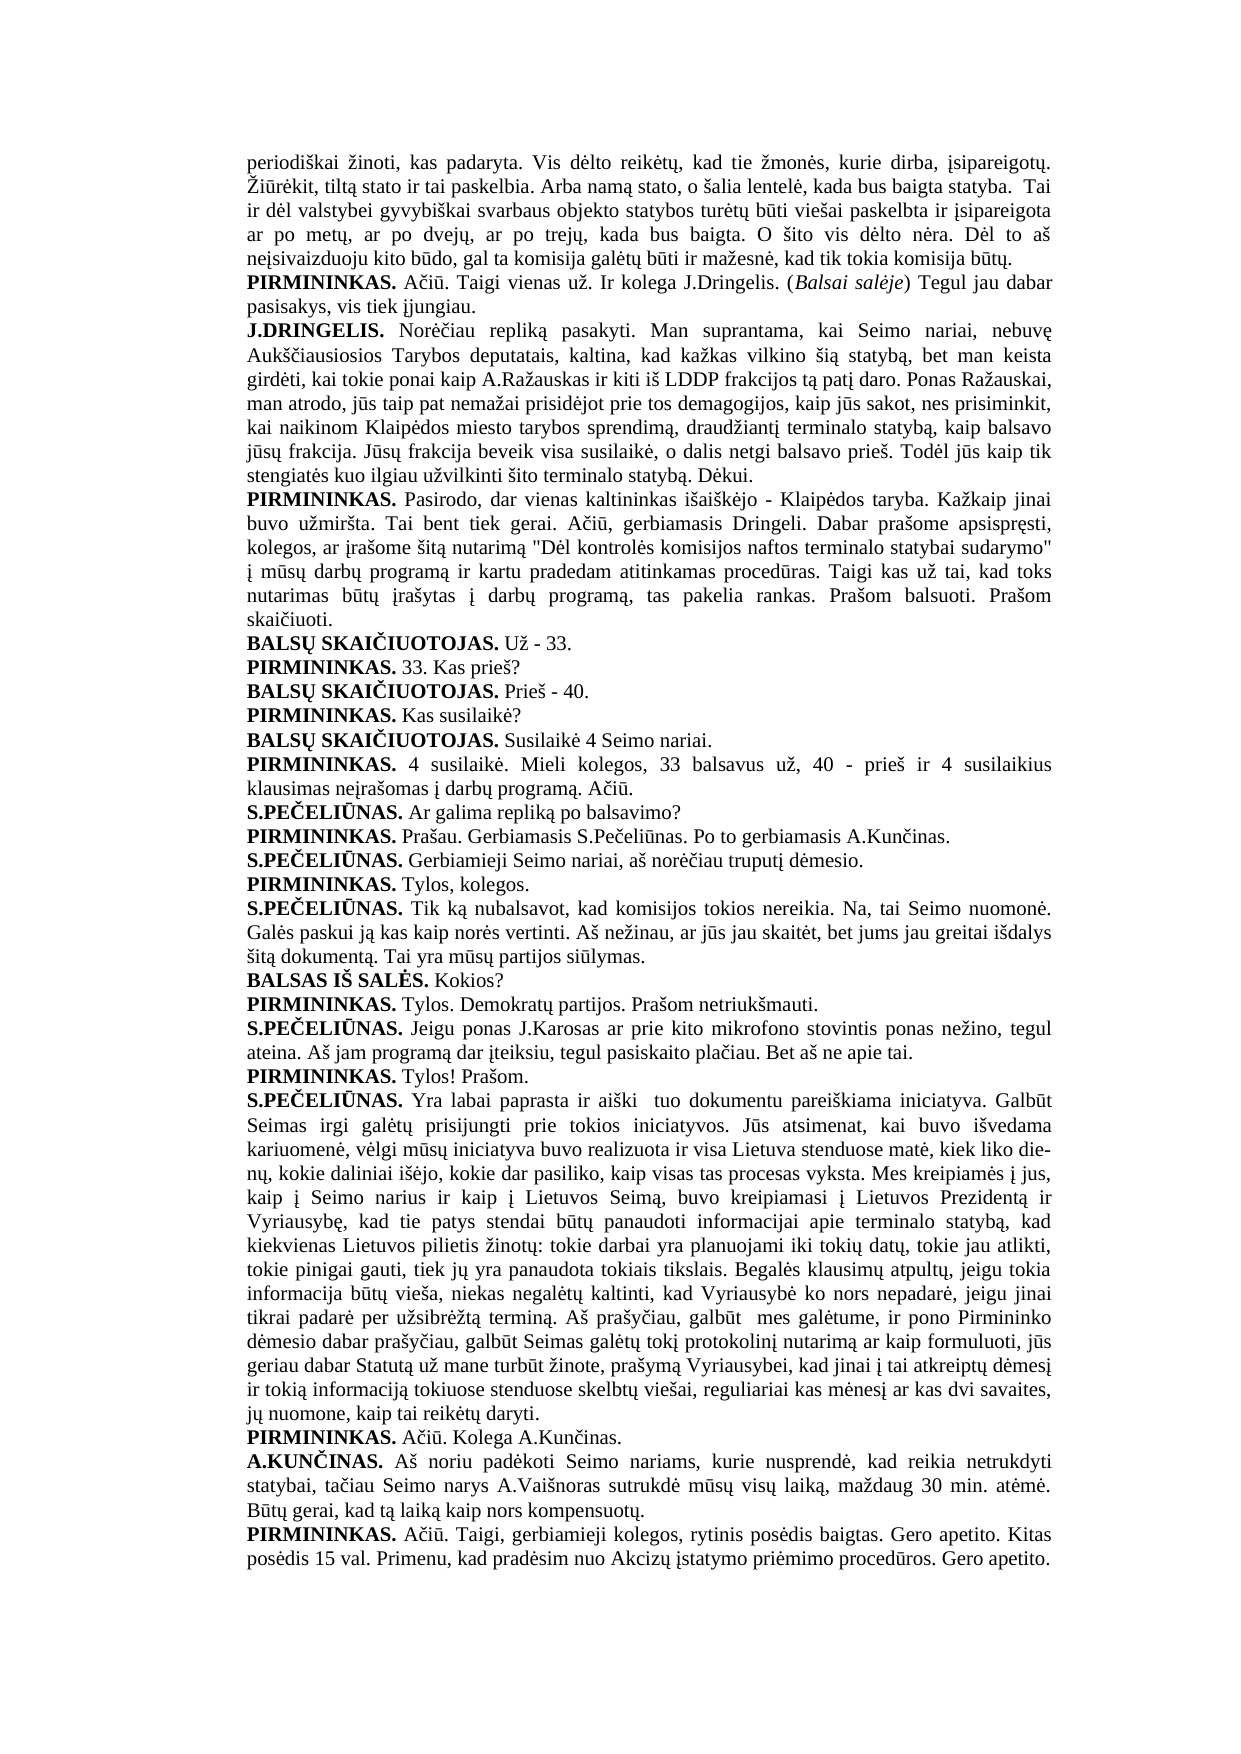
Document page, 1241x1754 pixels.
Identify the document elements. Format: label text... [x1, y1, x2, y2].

text BALSŲ SKAIČIUOTOJAS. Prieš - 40. [247, 679, 1053, 703]
text J.DRINGELIS. Norėčiau repliką pasakyti. Man suprantama, kai Seimo nariai, nebuvę Aukščiausiosios Tarybos deputatais, kaltina, kad kažkas vilkino šią statybą, bet man keista girdėti, kai tokie ponai kaip A.Ražauskas ir kiti iš LDDP frakcijos tą patį daro. Ponas Ražauskai, man atrodo, jūs taip pat nemažai prisidėjot prie tos demagogijos, kaip jūs sakot, nes prisiminkit, kai naikinom Klaipėdos miesto tarybos sprendimą, draudžiantį terminalo statybą, kaip balsavo jūsų frakcija. Jūsų frakcija beveik visa susilaikė, o dalis netgi balsavo prieš. Todėl jūs kaip tik stengiatės kuo ilgiau užvilkinti šito terminalo statybą. Dėkui. [247, 318, 1053, 487]
text PIRMININKAS. 4 susilaikė. Mieli kolegos, 33 balsavus už, 40 - prieš ir 4 susilaikius klausimas neįrašomas į darbų programą. Ačiū. [247, 752, 1053, 800]
text PIRMININKAS. Ačiū. Kolega A.Kunčinas. [247, 1425, 1053, 1449]
text BALSŲ SKAIČIUOTOJAS. Susilaikė 4 Seimo nariai. [247, 727, 1053, 752]
text PIRMININKAS. 33. Kas prieš? [247, 655, 1053, 679]
text PIRMININKAS. Ačiū. Taigi vienas už. Ir kolega J.Dringelis. (Balsai salėje) Tegul jau dabar pasisakys, vis tiek įjungiau. [247, 270, 1053, 318]
text PIRMININKAS. Tylos, kolegos. [247, 872, 1053, 896]
text A.KUNČINAS. Aš noriu padėkoti Seimo nariams, kurie nusprendė, kad reikia netrukdyti statybai, tačiau Seimo narys A.Vaišnoras sutrukdė mūsų visų laiką, maždaug 30 min. atėmė. Būtų gerai, kad tą laiką kaip nors kompensuotų. [247, 1449, 1053, 1522]
text S.PEČELIŪNAS. Jeigu ponas J.Karosas ar prie kito mikrofono stovintis ponas nežino, tegul ateina. Aš jam programą dar įteiksiu, tegul pasiskaito plačiau. Bet aš ne apie tai. [247, 1016, 1053, 1064]
text PIRMININKAS. Pasirodo, dar vienas kaltininkas išaiškėjo - Klaipėdos taryba. Kažkaip jinai buvo užmiršta. Tai bent tiek gerai. Ačiū, gerbiamasis Dringeli. Dabar prašome apsispręsti, kolegos, ar įrašome šitą nutarimą "Dėl kontrolės komisijos naftos terminalo statybai sudarymo" į mūsų darbų programą ir kartu pradedam atitinkamas procedūras. Taigi kas už tai, kad toks nutarimas būtų įrašytas į darbų programą, tas pakelia rankas. Prašom balsuoti. Prašom skaičiuoti. [247, 487, 1053, 631]
text PIRMININKAS. Tylos. Demokratų partijos. Prašom netriukšmauti. [247, 992, 1053, 1016]
text PIRMININKAS. Prašau. Gerbiamasis S.Pečeliūnas. Po to gerbiamasis A.Kunčinas. [247, 824, 1053, 848]
text S.PEČELIŪNAS. Yra labai paprasta ir aiški tuo dokumentu pareiškiama iniciatyva. Galbūt Seimas irgi galėtų prisijungti prie tokios iniciatyvos. Jūs atsimenat, kai buvo išvedama kariuomenė, vėlgi mūsų iniciatyva buvo realizuota ir visa Lietuva stenduose matė, kiek liko die- nų, kokie daliniai išėjo, kokie dar pasiliko, kaip visas tas procesas vyksta. Mes kreipiamės į jus, kaip į Seimo narius ir kaip į Lietuvos Seimą, buvo kreipiamasi į Lietuvos Prezidentą ir Vyriausybę, kad tie patys stendai būtų panaudoti informacijai apie terminalo statybą, kad kiekvienas Lietuvos pilietis žinotų: tokie darbai yra planuojami iki tokių datų, tokie jau atlikti, tokie pinigai gauti, tiek jų yra panaudota tokiais tikslais. Begalės klausimų atpultų, jeigu tokia informacija būtų vieša, niekas negalėtų kaltinti, kad Vyriausybė ko nors nepadarė, jeigu jinai tikrai padarė per užsibrėžtą terminą. Aš prašyčiau, galbūt mes galėtume, ir pono Pirmininko dėmesio dabar prašyčiau, galbūt Seimas galėtų tokį protokolinį nutarimą ar kaip formuluoti, jūs geriau dabar Statutą už mane turbūt žinote, prašymą Vyriausybei, kad jinai į tai atkreiptų dėmesį ir tokią informaciją tokiuose stenduose skelbtų viešai, reguliariai kas mėnesį ar kas dvi savaites, jų nuomone, kaip tai reikėtų daryti. [247, 1088, 1053, 1425]
text PIRMININKAS. Tylos! Prašom. [247, 1064, 1053, 1088]
text BALSŲ SKAIČIUOTOJAS. Už - 33. [247, 631, 1053, 655]
text BALSAS IŠ SALĖS. Kokios? [247, 968, 1053, 992]
text PIRMININKAS. Kas susilaikė? [247, 703, 1053, 727]
text periodiškai žinoti, kas padaryta. Vis dėlto reikėtų, kad tie žmonės, kurie dirba, įsipareigotų. Žiūrėkit, tiltą stato ir tai paskelbia. Arba namą stato, o šalia lentelė, kada bus baigta statyba. Tai ir dėl valstybei gyvybiškai svarbaus objekto statybos turėtų būti viešai paskelbta ir įsipareigota ar po metų, ar po dvejų, ar po trejų, kada bus baigta. O šito vis dėlto nėra. Dėl to aš neįsivaizduoju kito būdo, gal ta komisija galėtų būti ir mažesnė, kad tik tokia komisija būtų. [247, 150, 1053, 270]
text S.PEČELIŪNAS. Ar galima repliką po balsavimo? [247, 800, 1053, 824]
text S.PEČELIŪNAS. Gerbiamieji Seimo nariai, aš norėčiau truputį dėmesio. [247, 848, 1053, 872]
text S.PEČELIŪNAS. Tik ką nubalsavot, kad komisijos tokios nereikia. Na, tai Seimo nuomonė. Galės paskui ją kas kaip norės vertinti. Aš nežinau, ar jūs jau skaitėt, bet jums jau greitai išdalys šitą dokumentą. Tai yra mūsų partijos siūlymas. [247, 896, 1053, 968]
text PIRMININKAS. Ačiū. Taigi, gerbiamieji kolegos, rytinis posėdis baigtas. Gero apetito. Kitas posėdis 15 val. Primenu, kad pradėsim nuo Akcizų įstatymo priėmimo procedūros. Gero apetito. [247, 1522, 1053, 1570]
